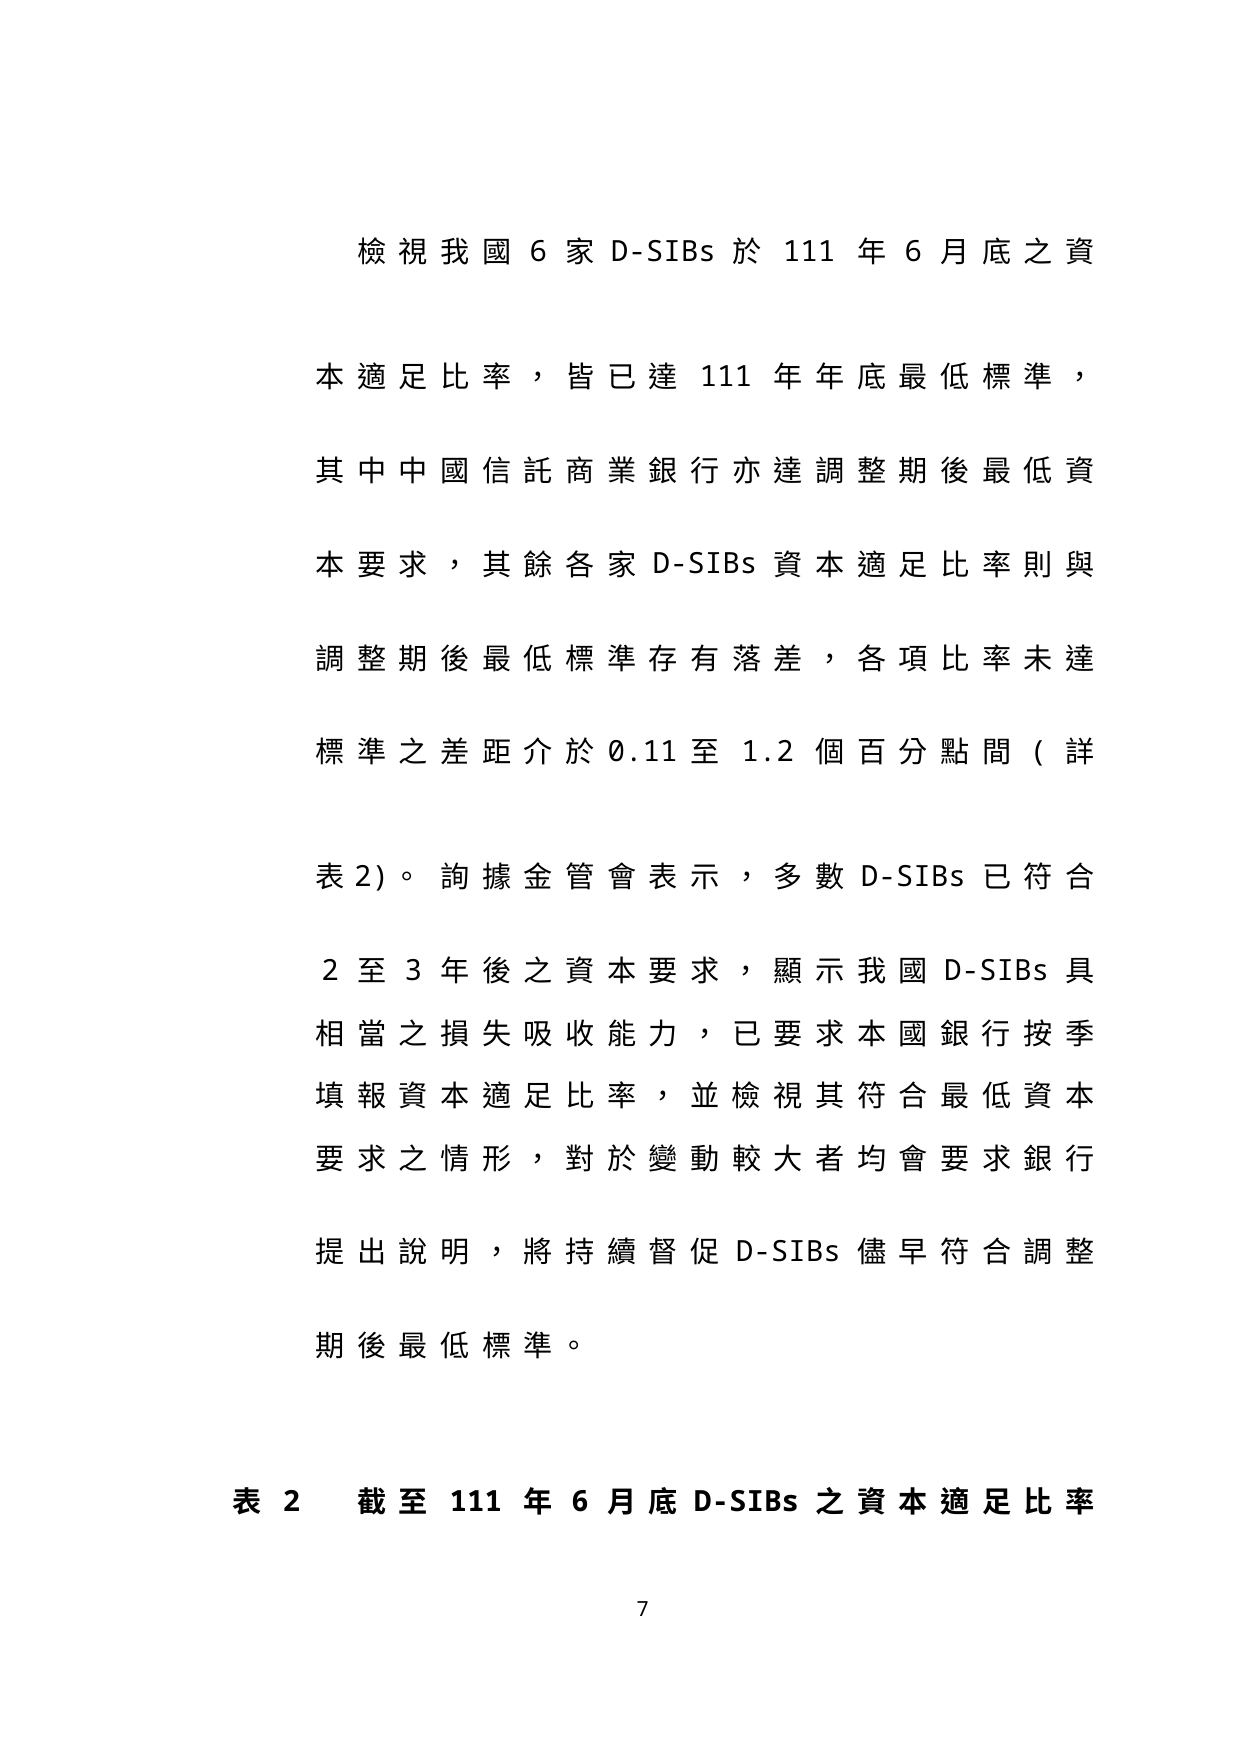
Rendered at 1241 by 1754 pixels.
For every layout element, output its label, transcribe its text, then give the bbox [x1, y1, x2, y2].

text 檢視我國6家D-SIBs於111年6月底之資本適足比率，皆已達111年年底最低標準，其中中國信託商業銀行亦達調整期後最低資本要求，其餘各家D-SIBs資本適足比率則與調整期後最低標準存有落差，各項比率未達標準之差距介於0.11至1.2個百分點間(詳表2)。詢據金管會表示，多數D-SIBs已符合2至3年後之資本要求，顯示我國D-SIBs具相當之損失吸收能力，已要求本國銀行按季填報資本適足比率，並檢視其符合最低資本要求之情形，對於變動較大者均會要求銀行提出說明，將持續督促D-SIBs儘早符合調整期後最低標準。 [272, 177, 1101, 1365]
text 表2 截至111年6月底D-SIBs之資本適足比率 [199, 1427, 1112, 1552]
